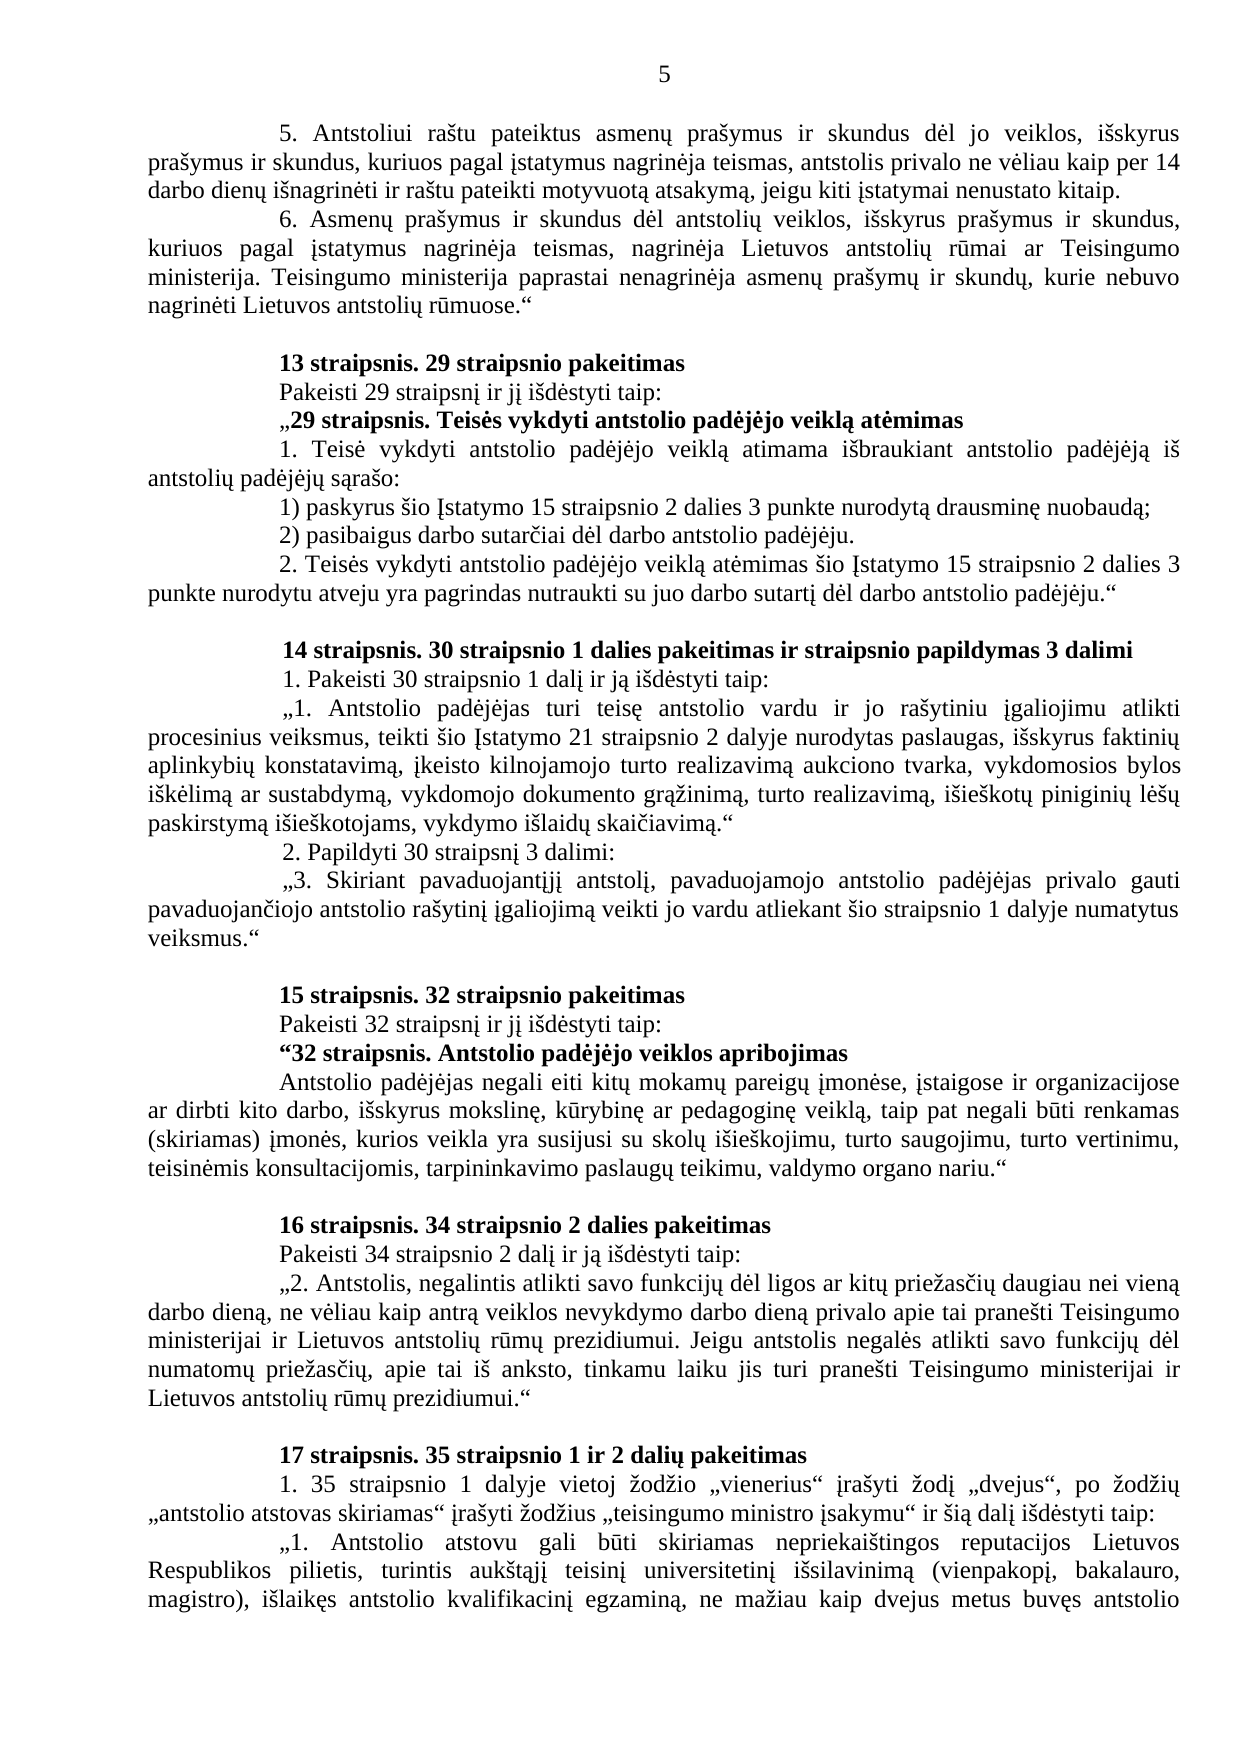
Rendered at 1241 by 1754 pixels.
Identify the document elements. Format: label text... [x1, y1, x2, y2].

text 1) paskyrus šio Įstatymo 15 straipsnio 2 dalies 3 punkte nurodytą drausminę nuobaudą; [148, 492, 1181, 521]
text 17 straipsnis. 35 straipsnio 1 ir 2 dalių pakeitimas [148, 1441, 1181, 1469]
text Pakeisti 34 straipsnio 2 dalį ir ją išdėstyti taip: [148, 1239, 1181, 1268]
text „1. Antstolio atstovu gali būti skiriamas nepriekaištingos reputacijos Lietuvos Respublikos pilietis, turintis aukštąjį teisinį universitetinį išsilavinimą (vienpakopį, bakalauro, magistro), išlaikęs antstolio kvalifikacinį egzaminą, ne mažiau kaip dvejus metus buvęs antstolio [148, 1527, 1181, 1613]
text 1. Pakeisti 30 straipsnio 1 dalį ir ją išdėstyti taip: [282, 664, 1181, 693]
text 1. 35 straipsnio 1 dalyje vietoj žodžio „vienerius“ įrašyti žodį „dvejus“, po žodžių „antstolio atstovas skiriamas“ įrašyti žodžius „teisingumo ministro įsakymu“ ir šią dalį išdėstyti taip: [148, 1469, 1181, 1527]
text 16 straipsnis. 34 straipsnio 2 dalies pakeitimas [148, 1211, 1181, 1239]
text 2. Papildyti 30 straipsnį 3 dalimi: [282, 837, 1181, 866]
text „1. Antstolio padėjėjas turi teisę antstolio vardu ir jo rašytiniu įgaliojimu atlikti procesinius veiksmus, teikti šio Įstatymo 21 straipsnio 2 dalyje nurodytas paslaugas, išskyrus faktinių aplinkybių konstatavimą, įkeisto kilnojamojo turto realizavimą aukciono tvarka, vykdomosios bylos iškėlimą ar sustabdymą, vykdomojo dokumento grąžinimą, turto realizavimą, išieškotų piniginių lėšų paskirstymą išieškotojams, vykdymo išlaidų skaičiavimą.“ [148, 693, 1181, 837]
text Antstolio padėjėjas negali eiti kitų mokamų pareigų įmonėse, įstaigose ir organizacijose ar dirbti kito darbo, išskyrus mokslinę, kūrybinę ar pedagoginę veiklą, taip pat negali būti renkamas (skiriamas) įmonės, kurios veikla yra susijusi su skolų išieškojimu, turto saugojimu, turto vertinimu, teisinėmis konsultacijomis, tarpininkavimo paslaugų teikimu, valdymo organo nariu.“ [148, 1067, 1181, 1182]
text 2) pasibaigus darbo sutarčiai dėl darbo antstolio padėjėju. [148, 521, 1181, 549]
text 1. Teisė vykdyti antstolio padėjėjo veiklą atimama išbraukiant antstolio padėjėją iš antstolių padėjėjų sąrašo: [148, 434, 1181, 492]
text „3. Skiriant pavaduojantįjį antstolį, pavaduojamojo antstolio padėjėjas privalo gauti pavaduojančiojo antstolio rašytinį įgaliojimą veikti jo vardu atliekant šio straipsnio 1 dalyje numatytus veiksmus.“ [148, 866, 1181, 952]
text Pakeisti 32 straipsnį ir jį išdėstyti taip: [148, 1009, 1181, 1038]
text 6. Asmenų prašymus ir skundus dėl antstolių veiklos, išskyrus prašymus ir skundus, kuriuos pagal įstatymus nagrinėja teismas, nagrinėja Lietuvos antstolių rūmai ar Teisingumo ministerija. Teisingumo ministerija paprastai nenagrinėja asmenų prašymų ir skundų, kurie nebuvo nagrinėti Lietuvos antstolių rūmuose.“ [148, 204, 1181, 319]
text “32 straipsnis. Antstolio padėjėjo veiklos apribojimas [148, 1038, 1181, 1067]
text „2. Antstolis, negalintis atlikti savo funkcijų dėl ligos ar kitų priežasčių daugiau nei vieną darbo dieną, ne vėliau kaip antrą veiklos nevykdymo darbo dieną privalo apie tai pranešti Teisingumo ministerijai ir Lietuvos antstolių rūmų prezidiumui. Jeigu antstolis negalės atlikti savo funkcijų dėl numatomų priežasčių, apie tai iš anksto, tinkamu laiku jis turi pranešti Teisingumo ministerijai ir Lietuvos antstolių rūmų prezidiumui.“ [148, 1268, 1181, 1412]
text 14 straipsnis. 30 straipsnio 1 dalies pakeitimas ir straipsnio papildymas 3 dalimi [282, 636, 1181, 664]
text Pakeisti 29 straipsnį ir jį išdėstyti taip: [148, 377, 1181, 406]
text 5. Antstoliui raštu pateiktus asmenų prašymus ir skundus dėl jo veiklos, išskyrus prašymus ir skundus, kuriuos pagal įstatymus nagrinėja teismas, antstolis privalo ne vėliau kaip per 14 darbo dienų išnagrinėti ir raštu pateikti motyvuotą atsakymą, jeigu kiti įstatymai nenustato kitaip. [148, 118, 1181, 204]
text 2. Teisės vykdyti antstolio padėjėjo veiklą atėmimas šio Įstatymo 15 straipsnio 2 dalies 3 punkte nurodytu atveju yra pagrindas nutraukti su juo darbo sutartį dėl darbo antstolio padėjėju.“ [148, 549, 1181, 607]
text „29 straipsnis. Teisės vykdyti antstolio padėjėjo veiklą atėmimas [148, 406, 1181, 434]
text 15 straipsnis. 32 straipsnio pakeitimas [148, 981, 1181, 1009]
text 13 straipsnis. 29 straipsnio pakeitimas [148, 348, 1181, 377]
